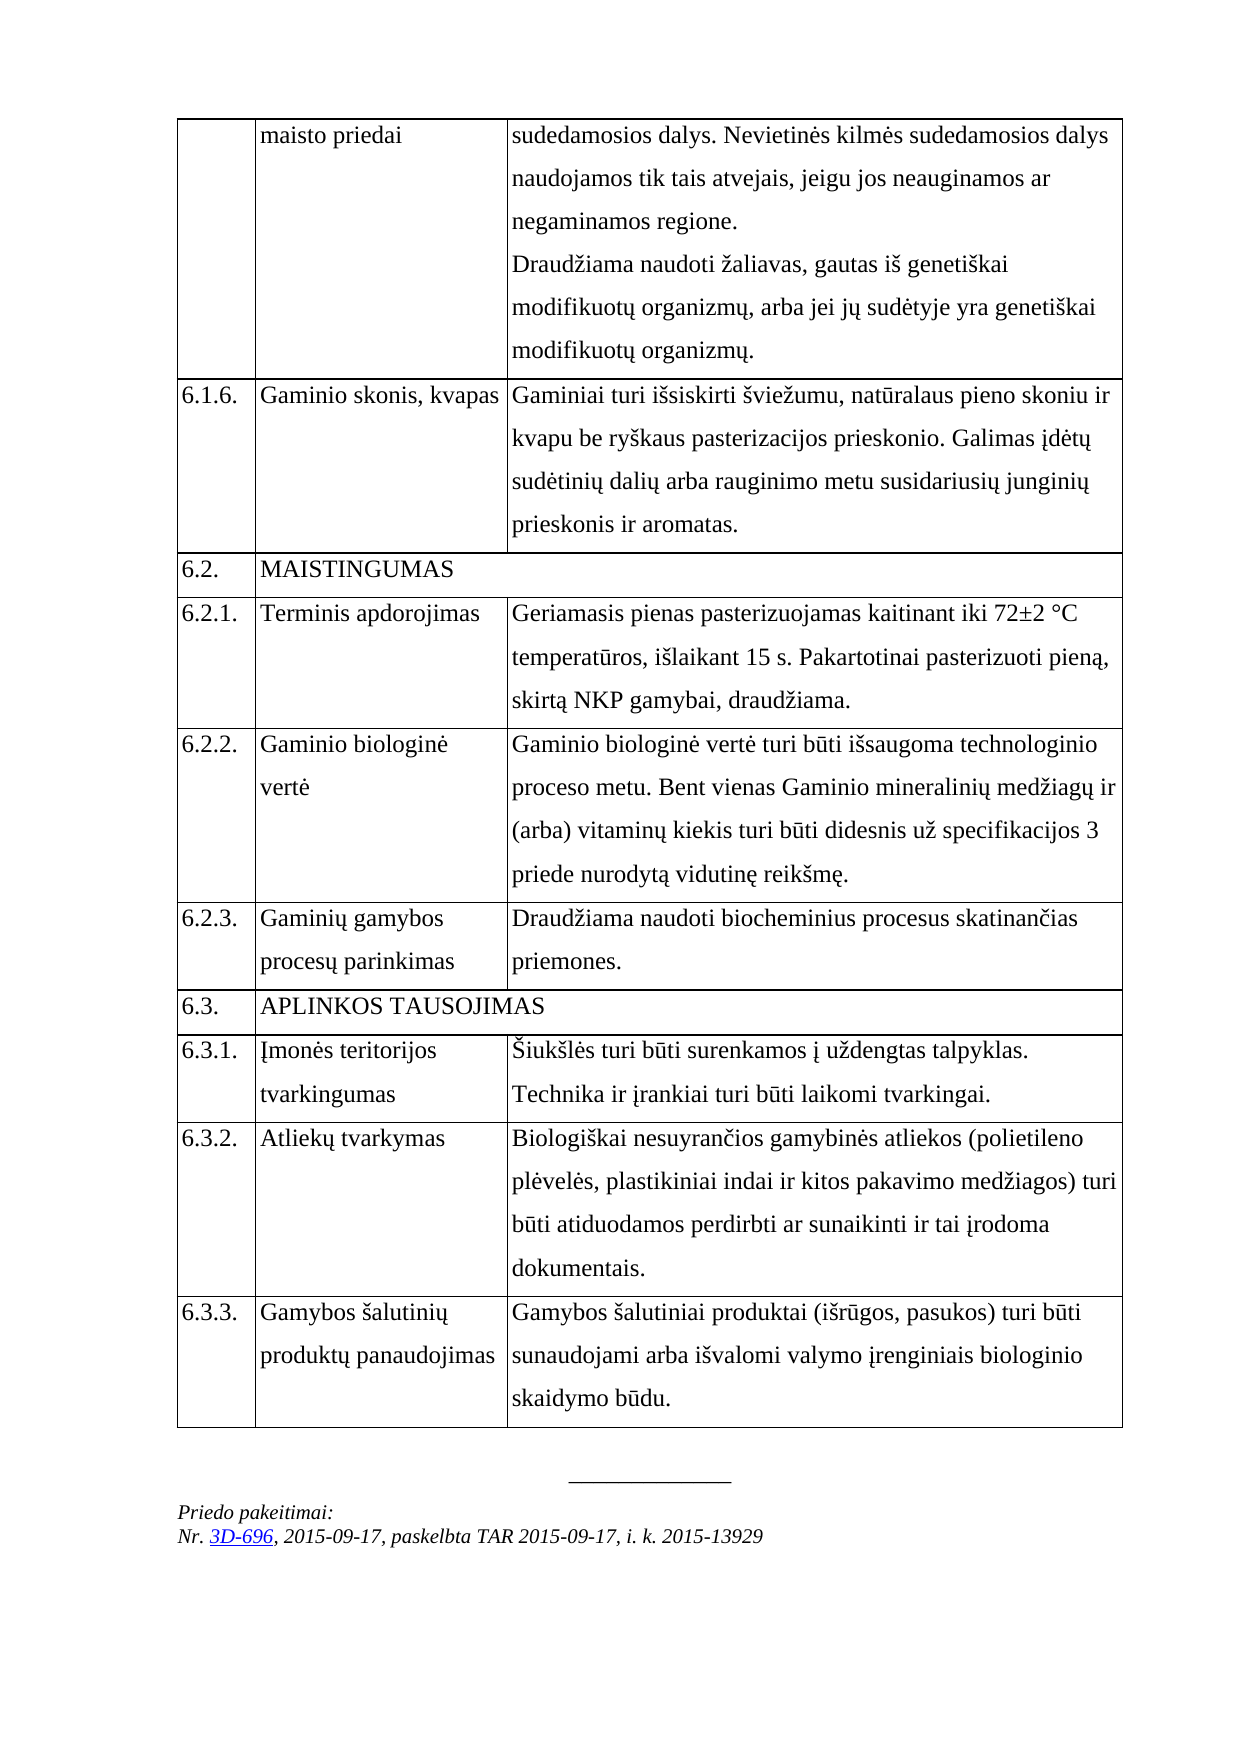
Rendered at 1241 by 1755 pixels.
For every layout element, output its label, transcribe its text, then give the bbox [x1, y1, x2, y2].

table_cell Atliekų tvarkymas [256, 1123, 507, 1296]
table_cell 6.3.1. [178, 1036, 255, 1122]
table_cell 6.3.2. [178, 1123, 255, 1296]
table_cell Biologiškai nesuyrančios gamybinės atliekos (polietileno plėvelės, plastikiniai indai ir kitos pakavimo medžiagos) turi būti atiduodamos perdirbti ar sunaikinti ir tai įrodoma dokumentais. [508, 1123, 1122, 1296]
table_cell Gamybos šalutiniai produktai (išrūgos, pasukos) turi būti sunaudojami arba išvalomi valymo įrenginiais biologinio skaidymo būdu. [508, 1297, 1122, 1426]
table_cell 6.3. [178, 991, 255, 1034]
table_cell Gamybos šalutinių produktų panaudojimas [256, 1297, 507, 1426]
table_cell MAISTINGUMAS [256, 554, 1122, 597]
text _____________ [177, 1457, 1122, 1486]
table_cell Terminis apdorojimas [256, 598, 507, 728]
table_cell Gaminiai turi išsiskirti šviežumu, natūralaus pieno skoniu ir kvapu be ryškaus pasterizacijos prieskonio. Galimas įdėtų sudėtinių dalių arba rauginimo metu susidariusių junginių prieskonis ir aromatas. [508, 380, 1122, 552]
table_cell 6.2.1. [178, 598, 255, 728]
table_cell Geriamasis pienas pasterizuojamas kaitinant iki 72±2 °C temperatūros, išlaikant 15 s. Pakartotinai pasterizuoti pieną, skirtą NKP gamybai, draudžiama. [508, 598, 1122, 728]
table_cell Gaminio biologinė vertė turi būti išsaugoma technologinio proceso metu. Bent vienas Gaminio mineralinių medžiagų ir (arba) vitaminų kiekis turi būti didesnis už specifikacijos 3 priede nurodytą vidutinę reikšmę. [508, 729, 1122, 902]
table_cell sudedamosios dalys. Nevietinės kilmės sudedamosios dalys naudojamos tik tais atvejais, jeigu jos neauginamos ar negaminamos regione. Draudžiama naudoti žaliavas, gautas iš genetiškai modifikuotų organizmų, arba jei jų sudėtyje yra genetiškai modifikuotų organizmų. [508, 120, 1122, 378]
table_cell maisto priedai [256, 120, 507, 378]
table_cell Įmonės teritorijos tvarkingumas [256, 1036, 507, 1122]
table_cell 6.2.2. [178, 729, 255, 902]
table_cell Gaminio biologinė vertė [256, 729, 507, 902]
text Priedo pakeitimai: [177, 1500, 1122, 1524]
table_cell APLINKOS TAUSOJIMAS [256, 991, 1122, 1034]
table_cell 6.1.6. [178, 380, 255, 552]
table_cell Šiukšlės turi būti surenkamos į uždengtas talpyklas. Technika ir įrankiai turi būti laikomi tvarkingai. [508, 1036, 1122, 1122]
table_cell Gaminio skonis, kvapas [256, 380, 507, 552]
table_cell [178, 120, 255, 378]
table_cell Gaminių gamybos procesų parinkimas [256, 903, 507, 989]
table_cell 6.2. [178, 554, 255, 597]
table_cell 6.2.3. [178, 903, 255, 989]
table_cell 6.3.3. [178, 1297, 255, 1426]
table_cell Draudžiama naudoti biocheminius procesus skatinančias priemones. [508, 903, 1122, 989]
text Nr. 3D-696, 2015-09-17, paskelbta TAR 2015-09-17, i. k. 2015-13929 [177, 1524, 1122, 1548]
